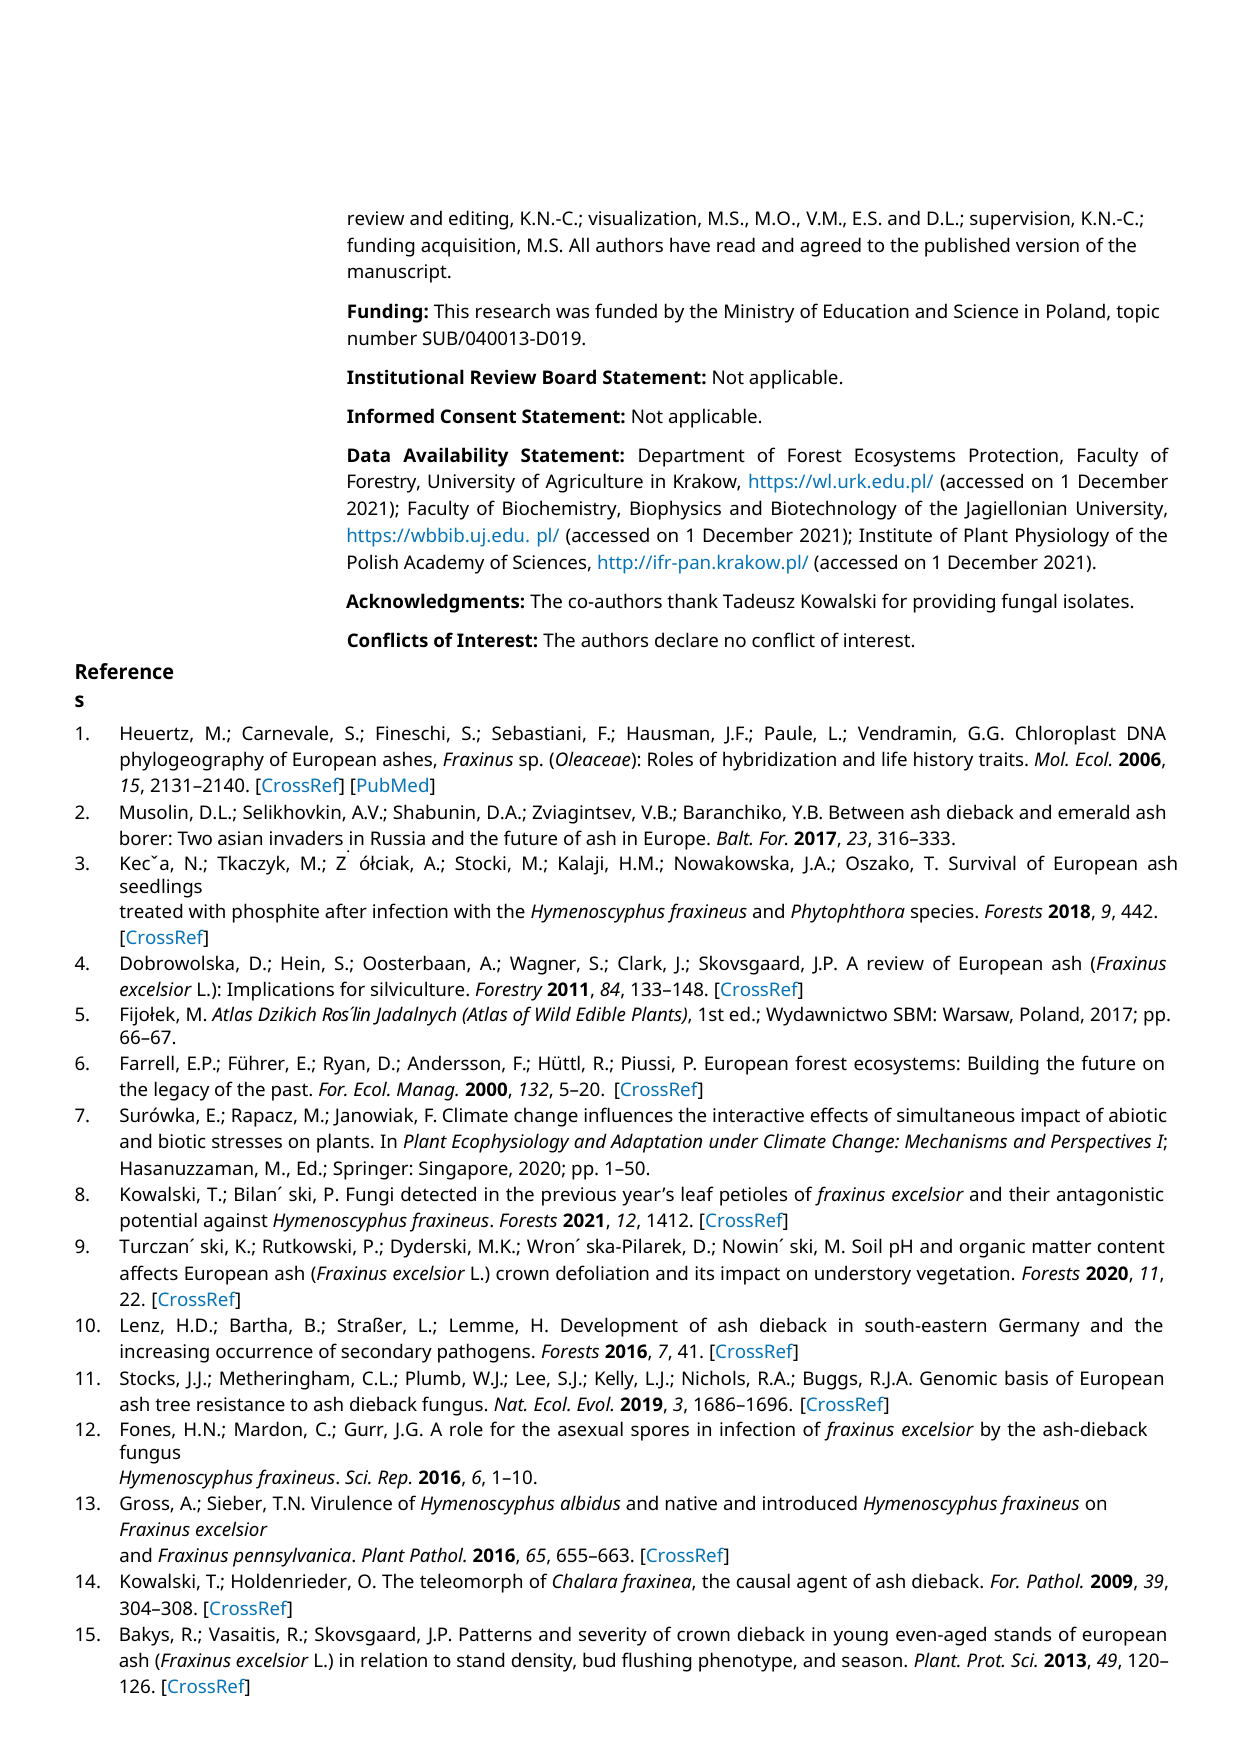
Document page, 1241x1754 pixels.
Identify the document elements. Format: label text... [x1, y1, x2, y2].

list Stocks, J.J.; Metheringham, C.L.; Plumb, W.J.; Lee, S.J.; Kelly, L.J.; Nichols, R.A.; Buggs, R.J.A. Genomic basis of European ash tree resistance to ash dieback fungus. Nat. Ecol. Evol. 2019, 3, 1686–1696. [CrossRef] [74, 1365, 1165, 1417]
text Acknowledgments: The co-authors thank Tadeusz Kowalski for providing fungal isolates. [346, 588, 1180, 614]
list Kowalski, T.; Holdenrieder, O. The teleomorph of Chalara fraxinea, the causal agent of ash dieback. For. Pathol. 2009, 39, 304–308. [CrossRef] [74, 1568, 1169, 1620]
text Funding: This research was funded by the Ministry of Education and Science in Poland, topic number SUB/040013-D019. [347, 298, 1166, 350]
list Fones, H.N.; Mardon, C.; Gurr, J.G. A role for the asexual spores in infection of fraxinus excelsior by the ash-dieback fungus [74, 1417, 1180, 1464]
list Kowalski, T.; Bilan´ ski, P. Fungi detected in the previous year’s leaf petioles of fraxinus excelsior and their antagonistic potential against Hymenoscyphus fraxineus. Forests 2021, 12, 1412. [CrossRef] [74, 1181, 1165, 1233]
text Conflicts of Interest: The authors declare no conflict of interest. [347, 627, 1180, 653]
text Hymenoscyphus fraxineus. Sci. Rep. 2016, 6, 1–10. [118, 1464, 1180, 1490]
list Kecˇa, N.; Tkaczyk, M.; Z˙ ółciak, A.; Stocki, M.; Kalaji, H.M.; Nowakowska, J.A.; Oszako, T. Survival of European ash seedlings [74, 852, 1180, 898]
list Farrell, E.P.; Führer, E.; Ryan, D.; Andersson, F.; Hüttl, R.; Piussi, P. European forest ecosystems: Building the future on the legacy of the past. For. Ecol. Manag. 2000, 132, 5–20. [CrossRef] [74, 1050, 1166, 1102]
list Musolin, D.L.; Selikhovkin, A.V.; Shabunin, D.A.; Zviagintsev, V.B.; Baranchiko, Y.B. Between ash dieback and emerald ash borer: Two asian invaders in Russia and the future of ash in Europe. Balt. For. 2017, 23, 316–333. [74, 799, 1168, 851]
text review and editing, K.N.-C.; visualization, M.S., M.O., V.M., E.S. and D.L.; supervision, K.N.-C.; funding acquisition, M.S. All authors have read and agreed to the published version of the manuscript. [347, 205, 1180, 284]
list Gross, A.; Sieber, T.N. Virulence of Hymenoscyphus albidus and native and introduced Hymenoscyphus fraxineus on Fraxinus excelsior [74, 1491, 1180, 1542]
list Surówka, E.; Rapacz, M.; Janowiak, F. Climate change influences the interactive effects of simultaneous impact of abiotic and biotic stresses on plants. In Plant Ecophysiology and Adaptation under Climate Change: Mechanisms and Perspectives I; Hasanuzzaman, M., Ed.; Springer: Singapore, 2020; pp. 1–50. [74, 1102, 1168, 1181]
list Heuertz, M.; Carnevale, S.; Fineschi, S.; Sebastiani, F.; Hausman, J.F.; Paule, L.; Vendramin, G.G. Chloroplast DNA phylogeography of European ashes, Fraxinus sp. (Oleaceae): Roles of hybridization and life history traits. Mol. Ecol. 2006, 15, 2131–2140. [CrossRef] [PubMed] [74, 720, 1166, 798]
list Dobrowolska, D.; Hein, S.; Oosterbaan, A.; Wagner, S.; Clark, J.; Skovsgaard, J.P. A review of European ash (Fraxinus excelsior L.): Implications for silviculture. Forestry 2011, 84, 133–148. [CrossRef] [74, 950, 1168, 1002]
text Institutional Review Board Statement: Not applicable. [347, 364, 1180, 389]
text Informed Consent Statement: Not applicable. [347, 403, 1180, 428]
list Turczan´ ski, K.; Rutkowski, P.; Dyderski, M.K.; Wron´ ska-Pilarek, D.; Nowin´ ski, M. Soil pH and organic matter content affects European ash (Fraxinus excelsior L.) crown defoliation and its impact on understory vegetation. Forests 2020, 11, 22. [CrossRef] [74, 1234, 1166, 1312]
subtitle References [74, 657, 178, 714]
text treated with phosphite after infection with the Hymenoscyphus fraxineus and Phytophthora species. Forests 2018, 9, 442. [CrossRef] [119, 899, 1180, 950]
text and Fraxinus pennsylvanica. Plant Pathol. 2016, 65, 655–663. [CrossRef] [119, 1542, 1180, 1568]
list Bakys, R.; Vasaitis, R.; Skovsgaard, J.P. Patterns and severity of crown dieback in young even-aged stands of european ash (Fraxinus excelsior L.) in relation to stand density, bud flushing phenotype, and season. Plant. Prot. Sci. 2013, 49, 120–126. [CrossRef] [74, 1621, 1169, 1699]
list Lenz, H.D.; Bartha, B.; Straßer, L.; Lemme, H. Development of ash dieback in south-eastern Germany and the increasing occurrence of secondary pathogens. Forests 2016, 7, 41. [CrossRef] [74, 1312, 1166, 1364]
text Data Availability Statement: Department of Forest Ecosystems Protection, Faculty of Forestry, University of Agriculture in Krakow, https://wl.urk.edu.pl/ (accessed on 1 December 2021); Faculty of Biochemistry, Biophysics and Biotechnology of the Jagiellonian University, https://wbbib.uj.edu. pl/ (accessed on 1 December 2021); Institute of Plant Physiology of the Polish Academy of Sciences, http://ifr-pan.krakow.pl/ (accessed on 1 December 2021). [346, 442, 1169, 575]
list Fijołek, M. Atlas Dzikich Ros´lin Jadalnych (Atlas of Wild Edible Plants), 1st ed.; Wydawnictwo SBM: Warsaw, Poland, 2017; pp. 66–67. [74, 1003, 1180, 1049]
